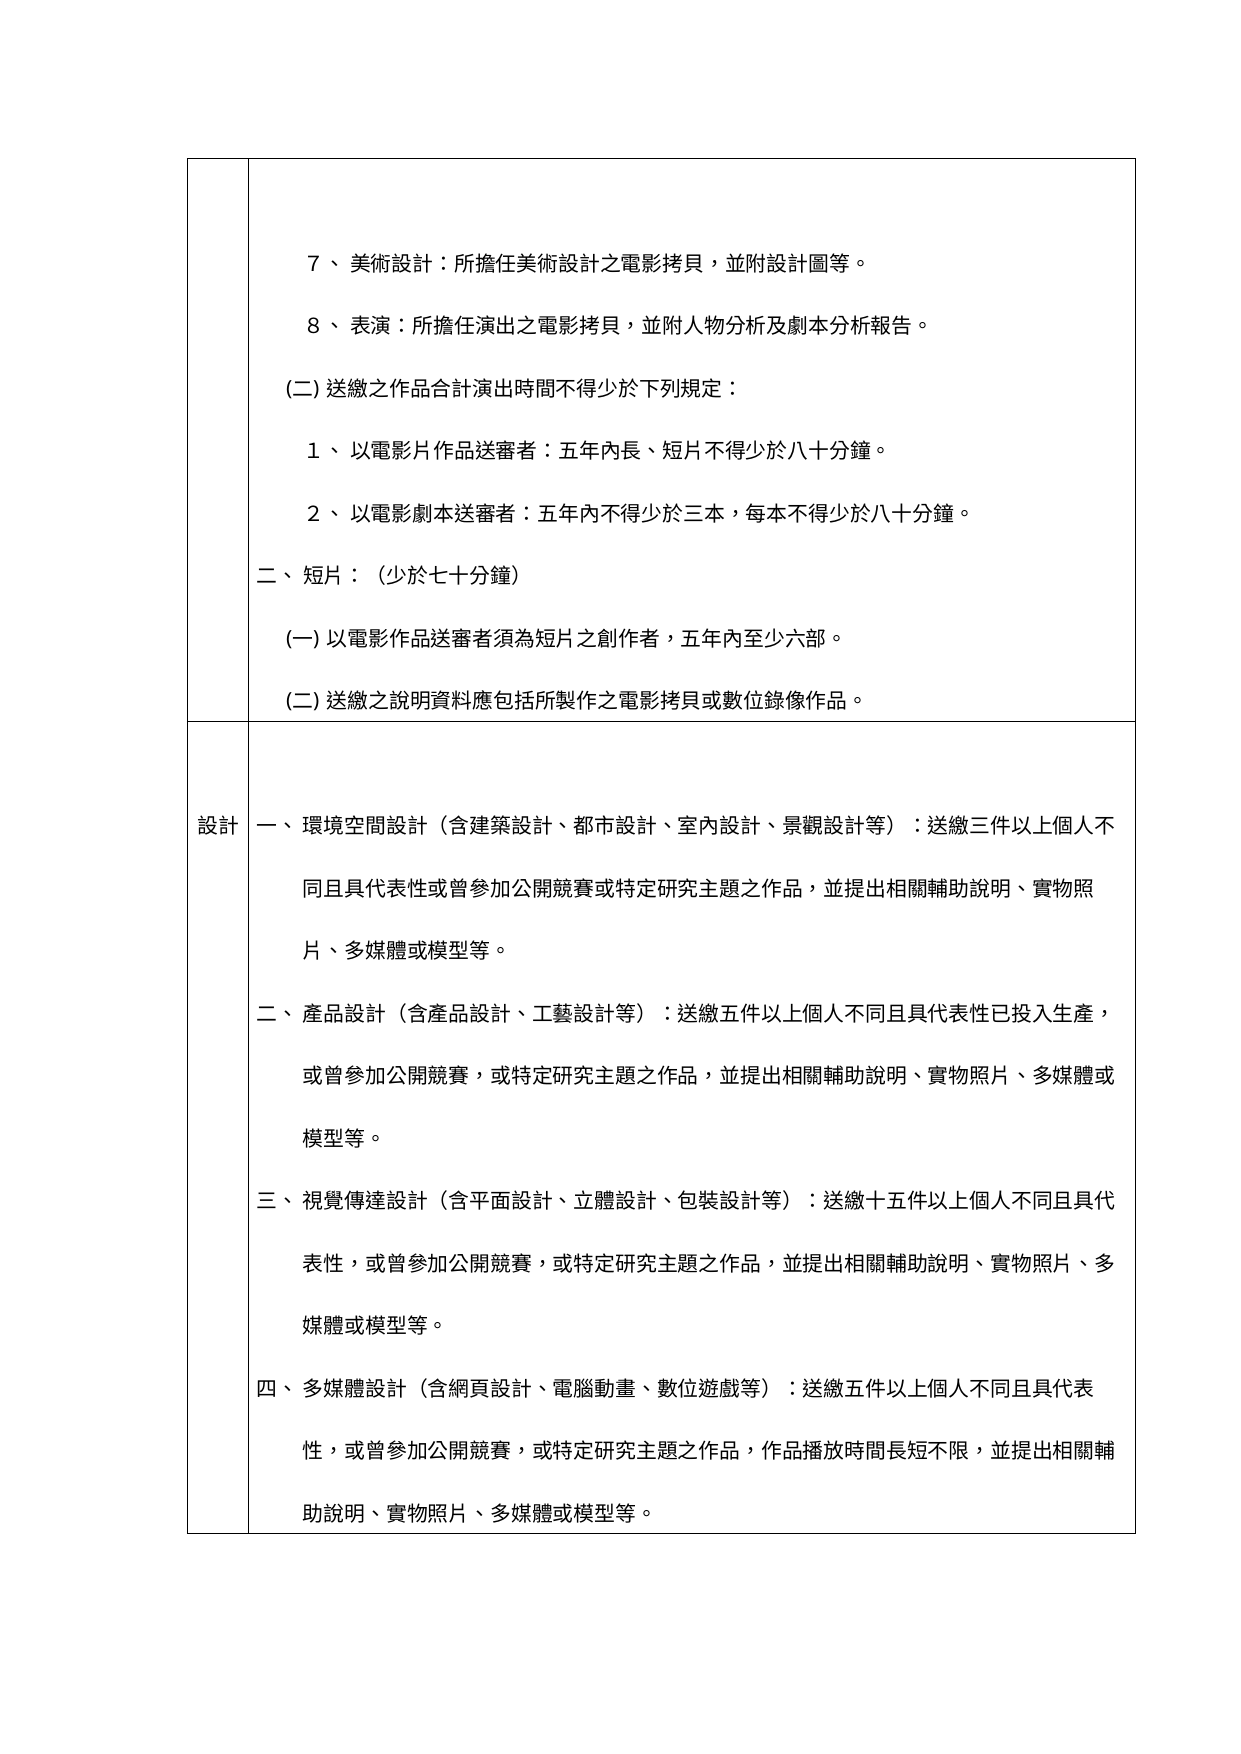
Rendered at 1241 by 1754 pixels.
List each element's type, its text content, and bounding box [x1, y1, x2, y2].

table_cell 設計 [188, 722, 248, 1533]
table_cell [188, 159, 248, 721]
table_cell ７、 美術設計：所擔任美術設計之電影拷貝，並附設計圖等。 ８、 表演：所擔任演出之電影拷貝，並附人物分析及劇本分析報告。 (二) 送繳之作品合計演出時間不得少於下列規定： １、 以電影片作品送審者：五年內長、短片不得少於八十分鐘。 ２、 以電影劇本送審者：五年內不得少於三本，每本不得少於八十分鐘。 二、 短片：（少於七十分鐘） (一) 以電影作品送審者須為短片之創作者，五年內至少六部。 (二) 送繳之說明資料應包括所製作之電影拷貝或數位錄像作品。 [249, 159, 1135, 721]
table_cell 一、 環境空間設計（含建築設計、都市設計、室內設計、景觀設計等）：送繳三件以上個人不同且具代表性或曾參加公開競賽或特定研究主題之作品，並提出相關輔助說明、實物照片、多媒體或模型等。 二、 產品設計（含產品設計、工藝設計等）：送繳五件以上個人不同且具代表性已投入生產，或曾參加公開競賽，或特定研究主題之作品，並提出相關輔助說明、實物照片、多媒體或模型等。 三、 視覺傳達設計（含平面設計、立體設計、包裝設計等）：送繳十五件以上個人不同且具代表性，或曾參加公開競賽，或特定研究主題之作品，並提出相關輔助說明、實物照片、多媒體或模型等。 四、 多媒體設計（含網頁設計、電腦動畫、數位遊戲等）：送繳五件以上個人不同且具代表性，或曾參加公開競賽，或特定研究主題之作品，作品播放時間長短不限，並提出相關輔助說明、實物照片、多媒體或模型等。 [249, 722, 1135, 1533]
